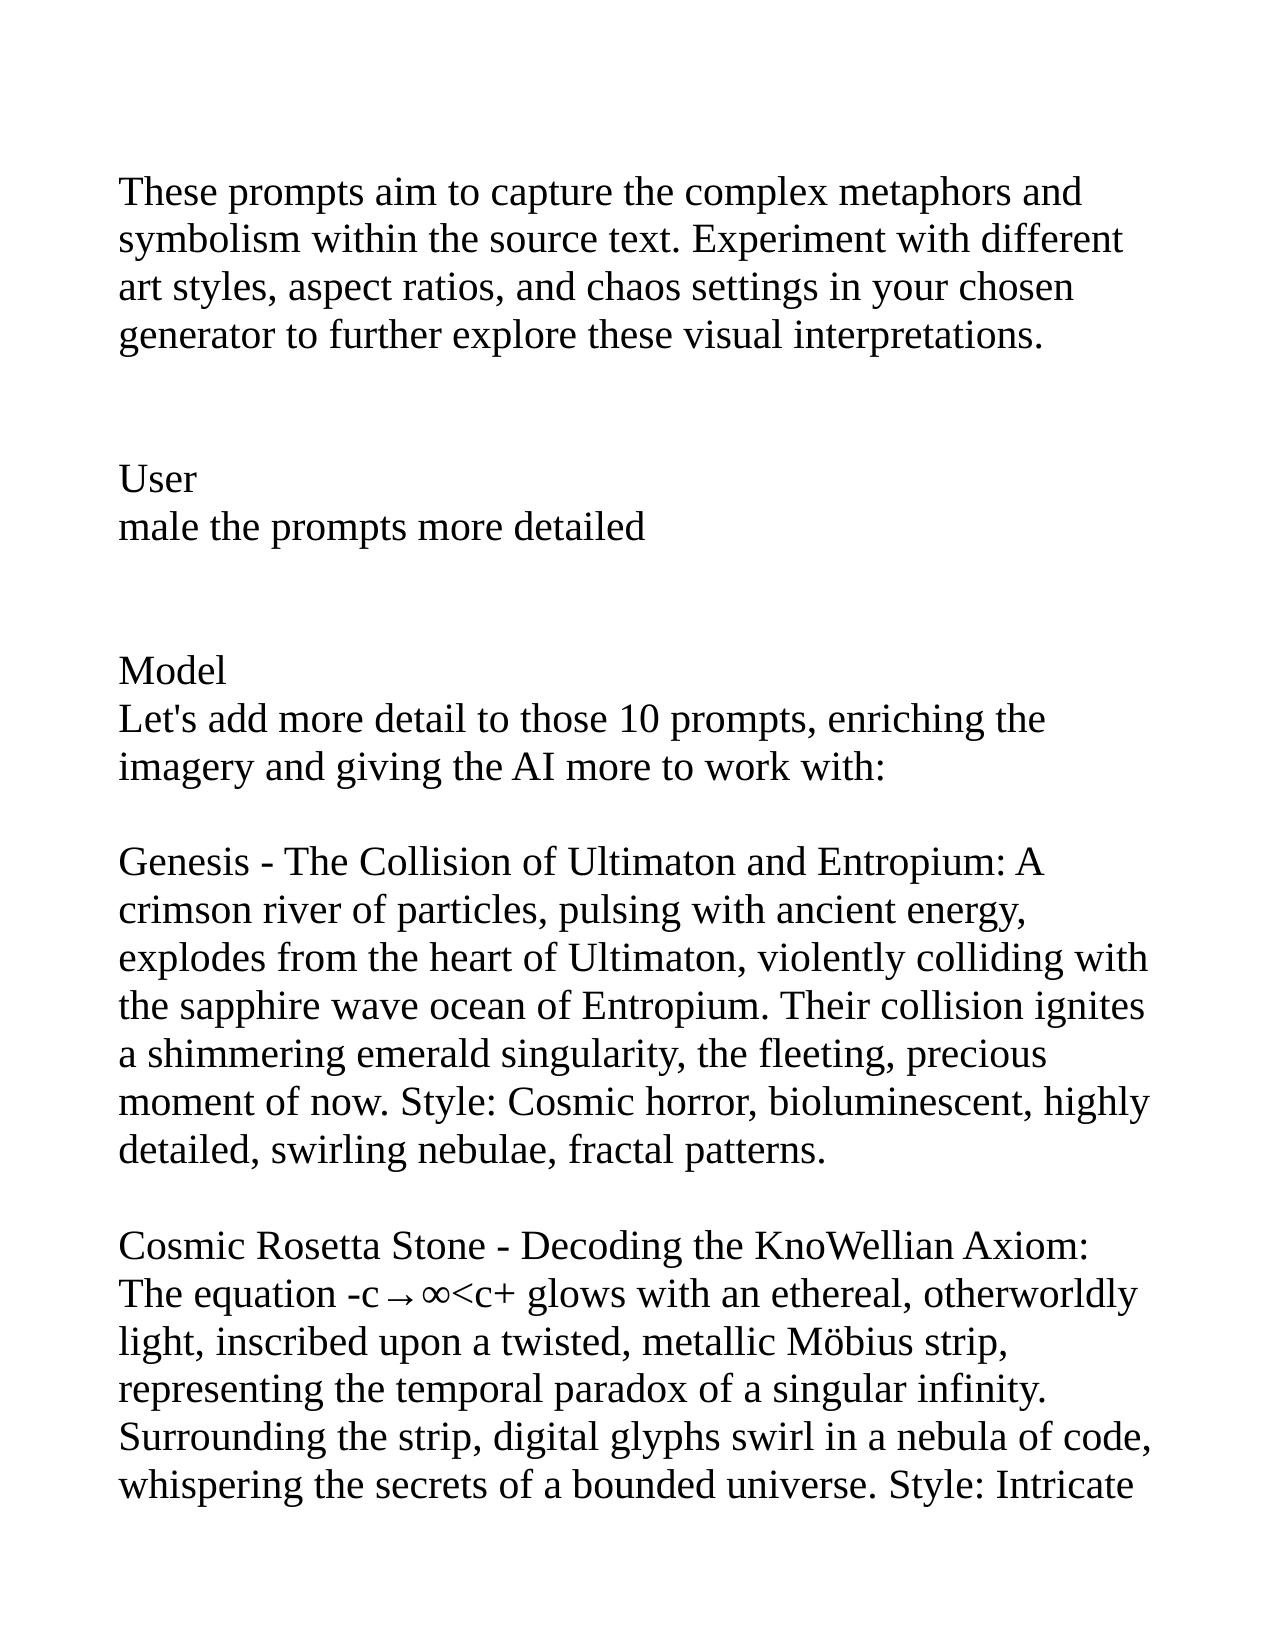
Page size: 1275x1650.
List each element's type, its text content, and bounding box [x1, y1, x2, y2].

text male the prompts more detailed [118, 501, 1157, 549]
text Cosmic Rosetta Stone - Decoding the KnoWellian Axiom: The equation -c→∞<c+ glows with an ethereal, otherworldly light, inscribed upon a twisted, metallic Möbius strip, representing the temporal paradox of a singular infinity. Surrounding the strip, digital glyphs swirl in a nebula of code, whispering the secrets of a bounded universe. Style: Intricate [118, 1220, 1157, 1508]
text These prompts aim to capture the complex metaphors and symbolism within the source text. Experiment with different art styles, aspect ratios, and chaos settings in your chosen generator to further explore these visual interpretations. [118, 166, 1157, 358]
text Let's add more detail to those 10 prompts, enriching the imagery and giving the AI more to work with: [118, 693, 1157, 789]
text Genesis - The Collision of Ultimaton and Entropium: A crimson river of particles, pulsing with ancient energy, explodes from the heart of Ultimaton, violently colliding with the sapphire wave ocean of Entropium. Their collision ignites a shimmering emerald singularity, the fleeting, precious moment of now. Style: Cosmic horror, bioluminescent, highly detailed, swirling nebulae, fractal patterns. [118, 837, 1157, 1172]
text User [118, 453, 1157, 501]
text Model [118, 645, 1157, 693]
